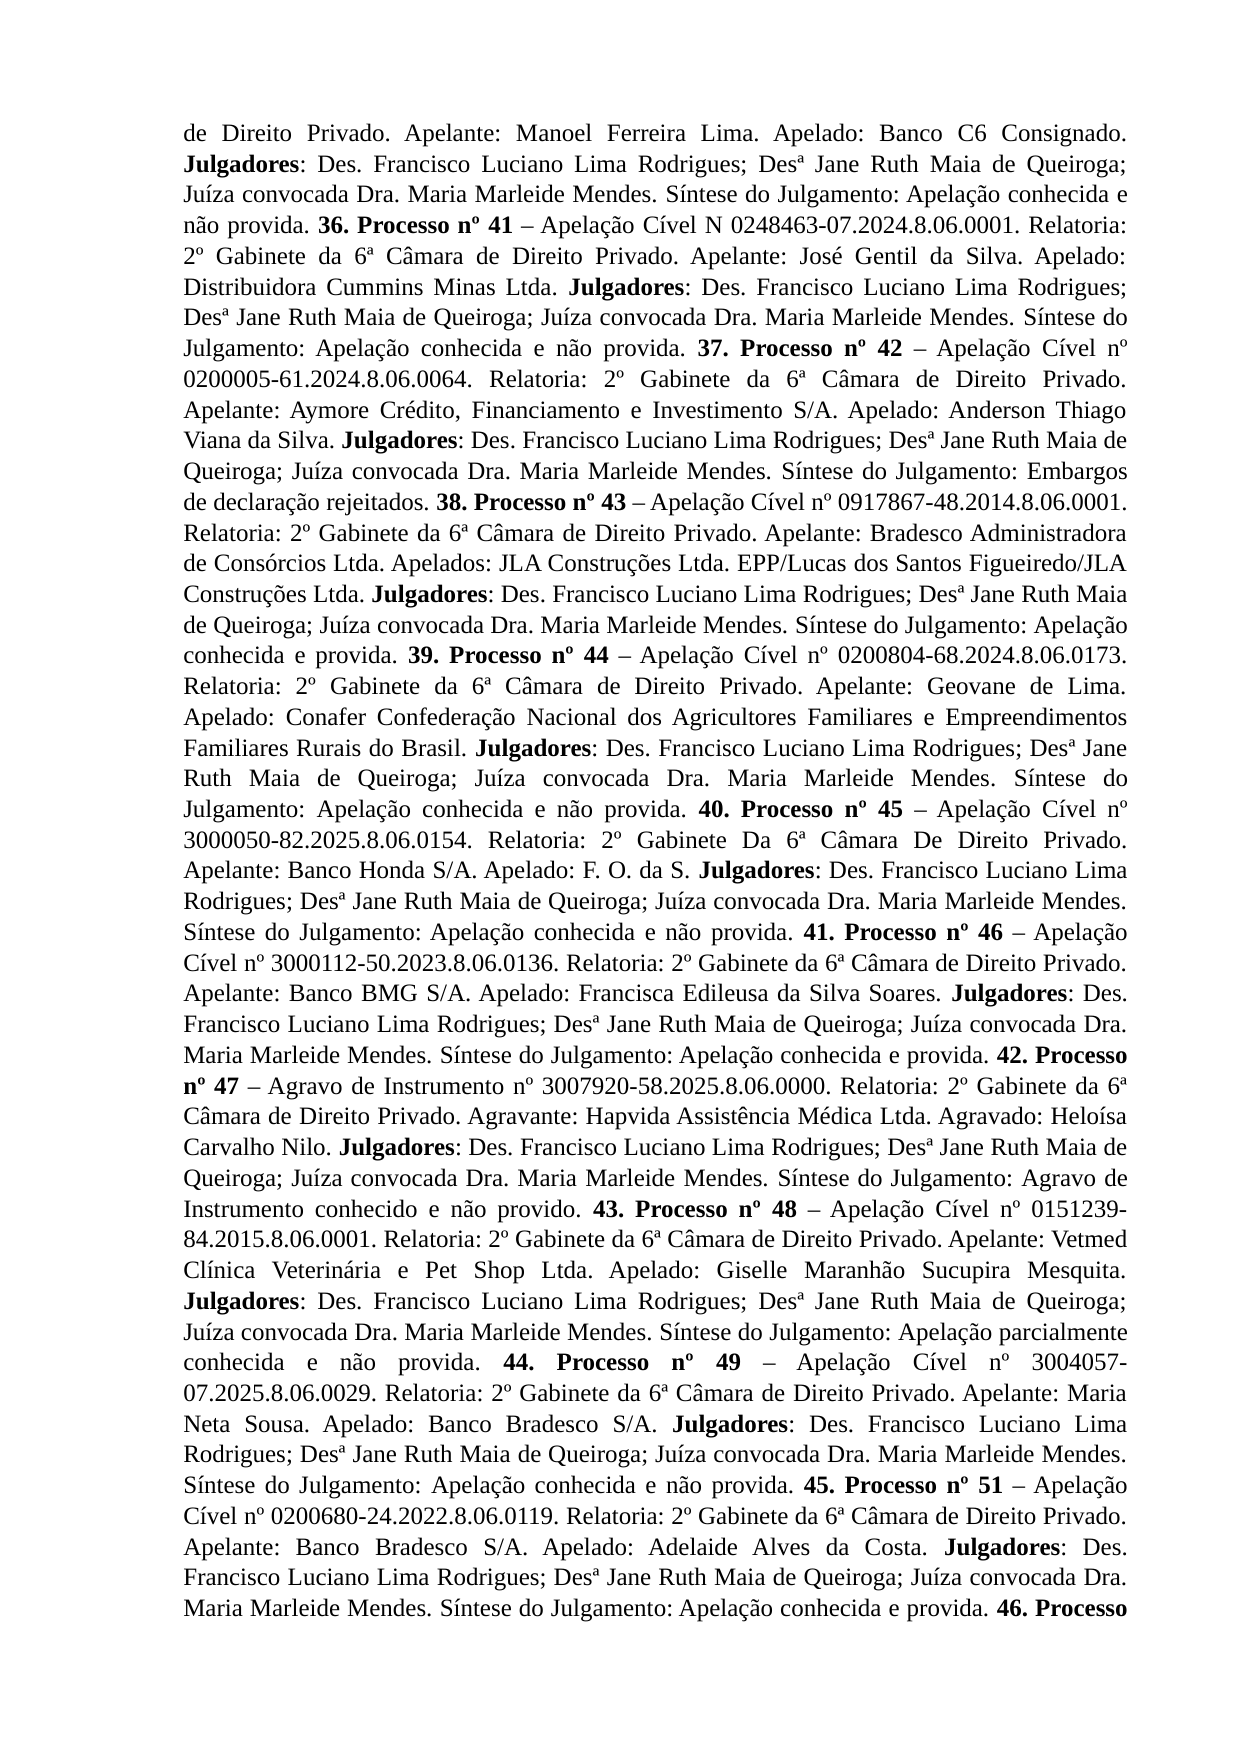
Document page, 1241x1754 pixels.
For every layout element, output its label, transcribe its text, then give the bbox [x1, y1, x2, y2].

text de Direito Privado. Apelante: Manoel Ferreira Lima. Apelado: Banco C6 Consignado. Julgadores: Des. Francisco Luciano Lima Rodrigues; Desª Jane Ruth Maia de Queiroga; Juíza convocada Dra. Maria Marleide Mendes. Síntese do Julgamento: Apelação conhecida e não provida. 36. Processo nº 41 – Apelação Cível N 0248463-07.2024.8.06.0001. Relatoria: 2º Gabinete da 6ª Câmara de Direito Privado. Apelante: José Gentil da Silva. Apelado: Distribuidora Cummins Minas Ltda. Julgadores: Des. Francisco Luciano Lima Rodrigues; Desª Jane Ruth Maia de Queiroga; Juíza convocada Dra. Maria Marleide Mendes. Síntese do Julgamento: Apelação conhecida e não provida. 37. Processo nº 42 – Apelação Cível nº 0200005-61.2024.8.06.0064. Relatoria: 2º Gabinete da 6ª Câmara de Direito Privado. Apelante: Aymore Crédito, Financiamento e Investimento S/A. Apelado: Anderson Thiago Viana da Silva. Julgadores: Des. Francisco Luciano Lima Rodrigues; Desª Jane Ruth Maia de Queiroga; Juíza convocada Dra. Maria Marleide Mendes. Síntese do Julgamento: Embargos de declaração rejeitados. 38. Processo nº 43 – Apelação Cível nº 0917867-48.2014.8.06.0001. Relatoria: 2º Gabinete da 6ª Câmara de Direito Privado. Apelante: Bradesco Administradora de Consórcios Ltda. Apelados: JLA Construções Ltda. EPP/Lucas dos Santos Figueiredo/JLA Construções Ltda. Julgadores: Des. Francisco Luciano Lima Rodrigues; Desª Jane Ruth Maia de Queiroga; Juíza convocada Dra. Maria Marleide Mendes. Síntese do Julgamento: Apelação conhecida e provida. 39. Processo nº 44 – Apelação Cível nº 0200804-68.2024.8.06.0173. Relatoria: 2º Gabinete da 6ª Câmara de Direito Privado. Apelante: Geovane de Lima. Apelado: Conafer Confederação Nacional dos Agricultores Familiares e Empreendimentos Familiares Rurais do Brasil. Julgadores: Des. Francisco Luciano Lima Rodrigues; Desª Jane Ruth Maia de Queiroga; Juíza convocada Dra. Maria Marleide Mendes. Síntese do Julgamento: Apelação conhecida e não provida. 40. Processo nº 45 – Apelação Cível nº 3000050-82.2025.8.06.0154. Relatoria: 2º Gabinete Da 6ª Câmara De Direito Privado. Apelante: Banco Honda S/A. Apelado: F. O. da S. Julgadores: Des. Francisco Luciano Lima Rodrigues; Desª Jane Ruth Maia de Queiroga; Juíza convocada Dra. Maria Marleide Mendes. Síntese do Julgamento: Apelação conhecida e não provida. 41. Processo nº 46 – Apelação Cível nº 3000112-50.2023.8.06.0136. Relatoria: 2º Gabinete da 6ª Câmara de Direito Privado. Apelante: Banco BMG S/A. Apelado: Francisca Edileusa da Silva Soares. Julgadores: Des. Francisco Luciano Lima Rodrigues; Desª Jane Ruth Maia de Queiroga; Juíza convocada Dra. Maria Marleide Mendes. Síntese do Julgamento: Apelação conhecida e provida. 42. Processo nº 47 – Agravo de Instrumento nº 3007920-58.2025.8.06.0000. Relatoria: 2º Gabinete da 6ª Câmara de Direito Privado. Agravante: Hapvida Assistência Médica Ltda. Agravado: Heloísa Carvalho Nilo. Julgadores: Des. Francisco Luciano Lima Rodrigues; Desª Jane Ruth Maia de Queiroga; Juíza convocada Dra. Maria Marleide Mendes. Síntese do Julgamento: Agravo de Instrumento conhecido e não provido. 43. Processo nº 48 – Apelação Cível nº 0151239-84.2015.8.06.0001. Relatoria: 2º Gabinete da 6ª Câmara de Direito Privado. Apelante: Vetmed Clínica Veterinária e Pet Shop Ltda. Apelado: Giselle Maranhão Sucupira Mesquita. Julgadores: Des. Francisco Luciano Lima Rodrigues; Desª Jane Ruth Maia de Queiroga; Juíza convocada Dra. Maria Marleide Mendes. Síntese do Julgamento: Apelação parcialmente conhecida e não provida. 44. Processo nº 49 – Apelação Cível nº 3004057-07.2025.8.06.0029. Relatoria: 2º Gabinete da 6ª Câmara de Direito Privado. Apelante: Maria Neta Sousa. Apelado: Banco Bradesco S/A. Julgadores: Des. Francisco Luciano Lima Rodrigues; Desª Jane Ruth Maia de Queiroga; Juíza convocada Dra. Maria Marleide Mendes. Síntese do Julgamento: Apelação conhecida e não provida. 45. Processo nº 51 – Apelação Cível nº 0200680-24.2022.8.06.0119. Relatoria: 2º Gabinete da 6ª Câmara de Direito Privado. Apelante: Banco Bradesco S/A. Apelado: Adelaide Alves da Costa. Julgadores: Des. Francisco Luciano Lima Rodrigues; Desª Jane Ruth Maia de Queiroga; Juíza convocada Dra. Maria Marleide Mendes. Síntese do Julgamento: Apelação conhecida e provida. 46. Processo [183, 118, 1128, 1622]
